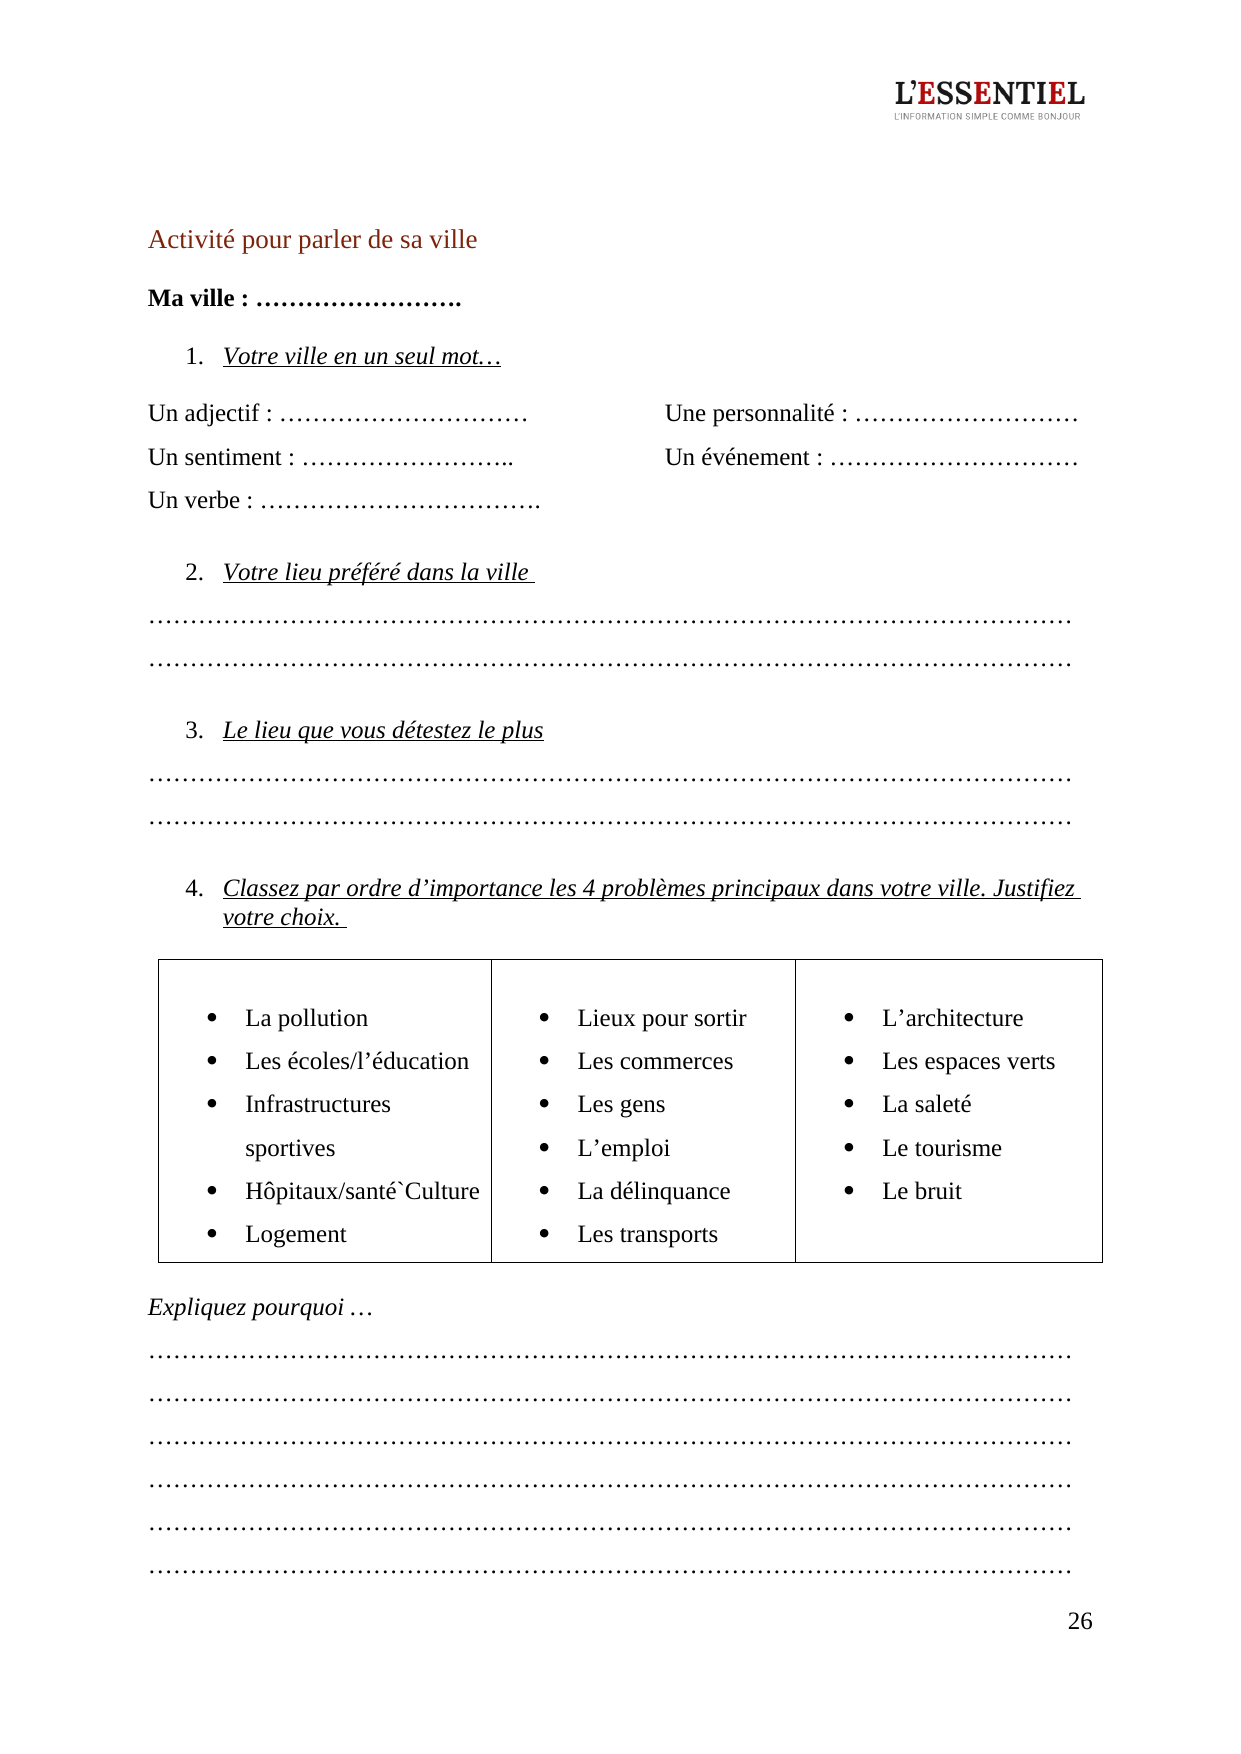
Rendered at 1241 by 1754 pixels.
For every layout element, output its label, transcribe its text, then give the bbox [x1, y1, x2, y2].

table_header Lieux pour sortir Les commerces Les gens L’emploi La délinquance Les transports [492, 960, 795, 1262]
text ………………………………………………………………………………………………… [148, 1550, 1093, 1579]
text …………………………………………………………………………………………………………………………………………………………………………………………………… [148, 1421, 1093, 1493]
table_header L’architecture Les espaces verts La saleté Le tourisme Le bruit [796, 960, 1102, 1262]
text …………………………………………………………………………………………………………………………………………………………………………………………………… [148, 600, 1093, 672]
text Ma ville : ……………………. [148, 283, 1093, 312]
table_header La pollution Les écoles/l’éducation Infrastructures sportives Hôpitaux/santé`Culture Logement [159, 960, 491, 1262]
text ………………………………………………………………………………………………… [148, 1378, 1093, 1407]
text ………………………………………………………………………………………………… [148, 1507, 1093, 1536]
list Classez par ordre d’importance les 4 problèmes principaux dans votre ville. Justifiez votre choix. [185, 873, 1093, 930]
text Un verbe : ……………………………. [148, 485, 1093, 513]
text Un sentiment : …………………….. Un événement : ………………………… [148, 442, 1093, 470]
text Expliquez pourquoi … [148, 1292, 1093, 1320]
text Un adjectif : ………………………… Une personnalité : ……………………… [148, 398, 1093, 427]
list Votre lieu préféré dans la ville [185, 557, 1093, 585]
text …………………………………………………………………………………………………………………………………………………………………………………………………… [148, 758, 1093, 830]
subtitle Activité pour parler de sa ville [148, 223, 1093, 255]
list Votre ville en un seul mot… [185, 341, 1093, 370]
text ………………………………………………………………………………………………… [148, 1335, 1093, 1363]
list Le lieu que vous détestez le plus [185, 715, 1093, 743]
